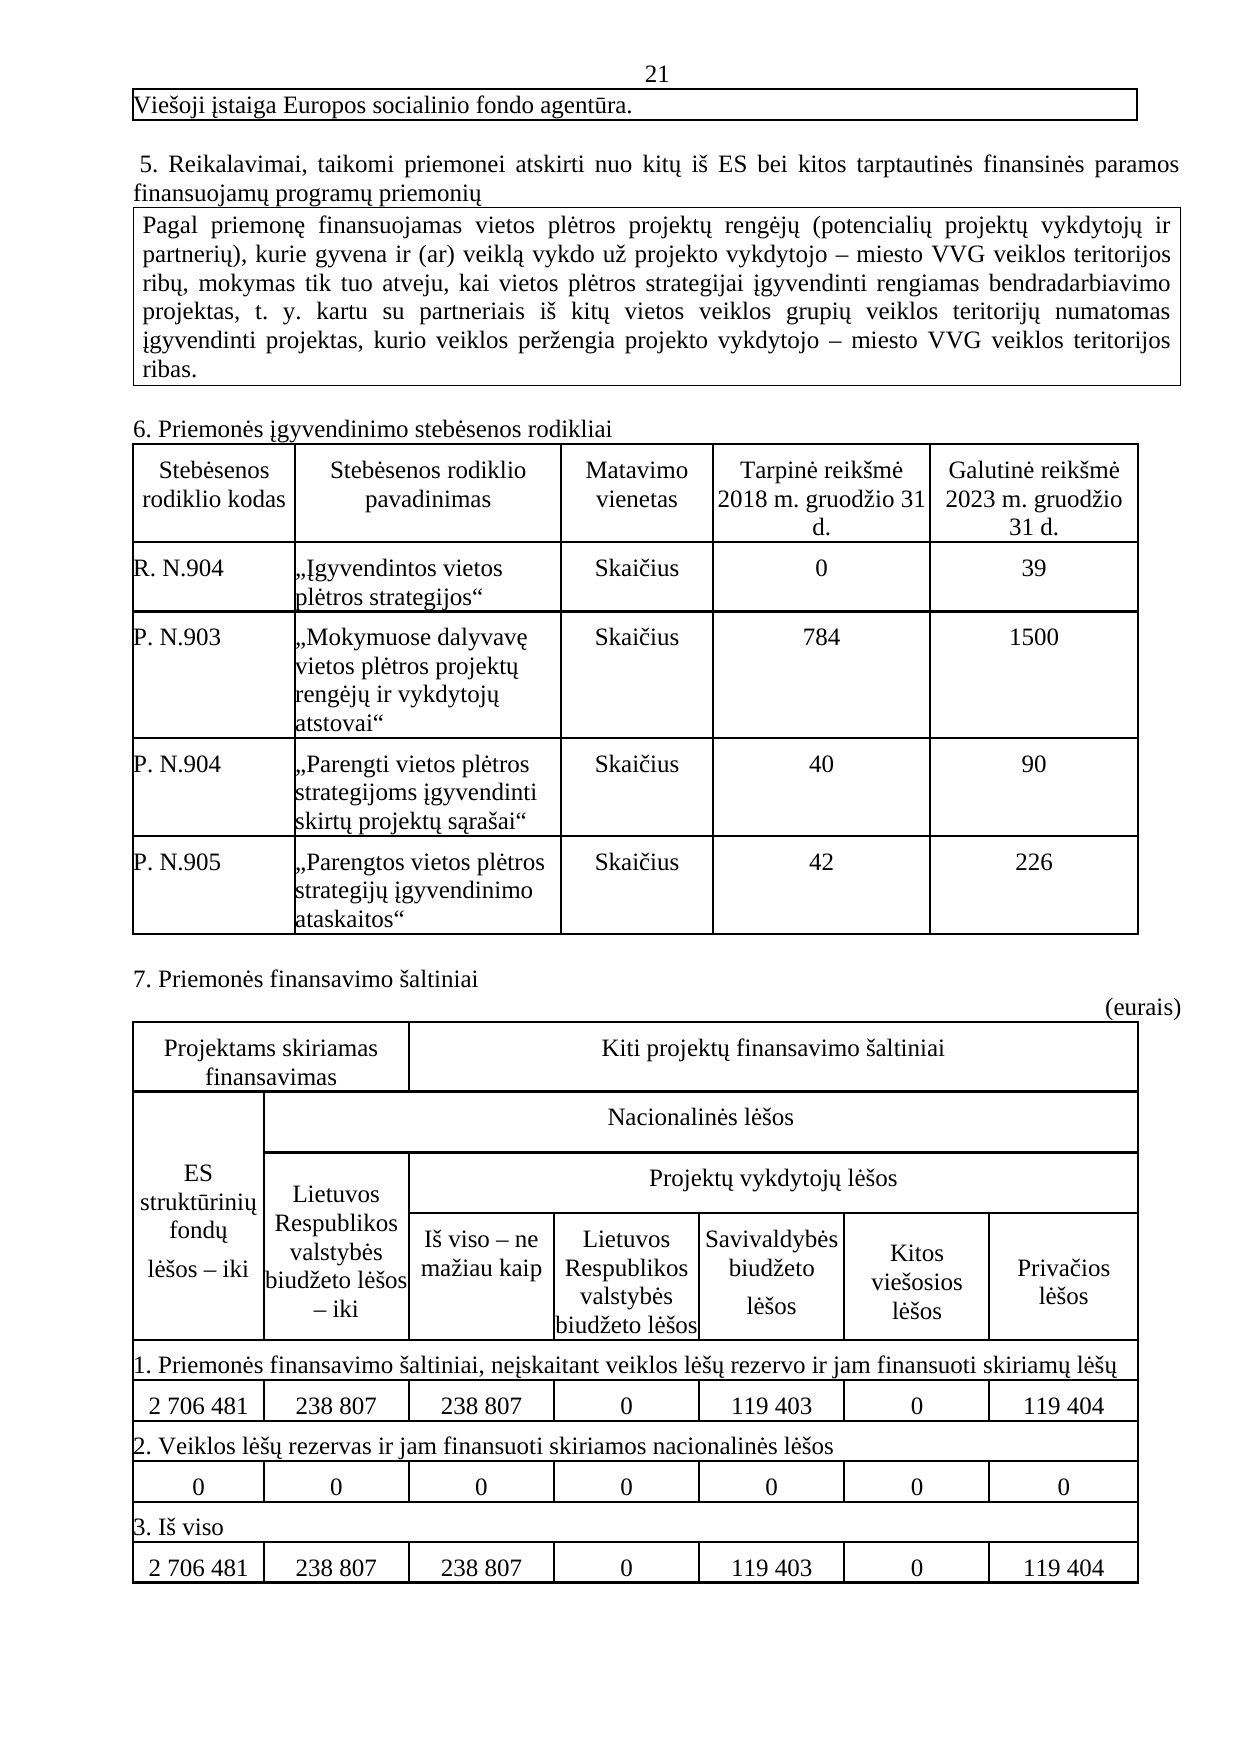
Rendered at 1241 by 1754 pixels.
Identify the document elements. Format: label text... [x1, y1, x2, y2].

table_cell 226 [931, 837, 1137, 933]
table_header Projektams skiriamas finansavimas [134, 1023, 408, 1090]
table_cell Savivaldybės biudžeto lėšos [700, 1214, 843, 1339]
table_cell „Parengti vietos plėtros strategijoms įgyvendinti skirtų projektų sąrašai“ [296, 739, 560, 835]
table_cell „Mokymuose dalyvavę vietos plėtros projektų rengėjų ir vykdytojų atstovai“ [296, 613, 560, 737]
table_cell 1. Priemonės finansavimo šaltiniai, neįskaitant veiklos lėšų rezervo ir jam finansuoti skiriamų lėšų [134, 1341, 1137, 1379]
text 7. Priemonės finansavimo šaltiniai [133, 964, 1181, 992]
table_cell 238 807 [410, 1543, 553, 1581]
table_cell 39 [931, 543, 1137, 610]
text (eurais) [133, 992, 1181, 1021]
table_cell Lietuvos Respublikos valstybės biudžeto lėšos – iki [265, 1154, 408, 1339]
table_cell 0 [845, 1381, 988, 1420]
table_header Kiti projektų finansavimo šaltiniai [410, 1023, 1137, 1090]
table_cell P. N.903 [134, 613, 294, 737]
table_cell Iš viso – ne mažiau kaip [410, 1214, 553, 1339]
table_cell Privačios lėšos [990, 1214, 1137, 1339]
table_header Tarpinė reikšmė 2018 m. gruodžio 31 d. [714, 445, 929, 541]
table_cell 119 404 [990, 1543, 1137, 1581]
table_cell 2. Veiklos lėšų rezervas ir jam finansuoti skiriamos nacionalinės lėšos [134, 1422, 1137, 1460]
table_cell „Parengtos vietos plėtros strategijų įgyvendinimo ataskaitos“ [296, 837, 560, 933]
table_header Stebėsenos rodiklio pavadinimas [296, 445, 560, 541]
table_cell 0 [990, 1462, 1137, 1501]
table_cell 90 [931, 739, 1137, 835]
table_cell 119 403 [700, 1543, 843, 1581]
table_cell ES struktūrinių fondų lėšos – iki [134, 1093, 263, 1339]
table_cell Skaičius [562, 739, 712, 835]
table_cell 0 [410, 1462, 553, 1501]
text 5. Reikalavimai, taikomi priemonei atskirti nuo kitų iš ES bei kitos tarptautinės finansinės paramos finansuojamų programų priemonių [133, 149, 1181, 207]
table_cell Skaičius [562, 543, 712, 610]
table_cell 2 706 481 [134, 1543, 263, 1581]
table_cell 784 [714, 613, 929, 737]
text Pagal priemonę finansuojamas vietos plėtros projektų rengėjų (potencialių projektų vykdytojų ir partnerių), kurie gyvena ir (ar) veiklą vykdo už projekto vykdytojo – miesto VVG veiklos teritorijos ribų, mokymas tik tuo atveju, kai vietos plėtros strategijai įgyvendinti rengiamas bendradarbiavimo projektas, t. y. kartu su partneriais iš kitų vietos veiklos grupių veiklos teritorijų numatomas įgyvendinti projektas, kurio veiklos peržengia projekto vykdytojo – miesto VVG veiklos teritorijos ribas. [134, 208, 1180, 385]
table_cell R. N.904 [134, 543, 294, 610]
table_cell 238 807 [410, 1381, 553, 1420]
table_header Stebėsenos rodiklio kodas [134, 445, 294, 541]
table_cell 0 [555, 1381, 698, 1420]
table_cell 0 [555, 1543, 698, 1581]
table_cell 40 [714, 739, 929, 835]
table_cell 238 807 [265, 1543, 408, 1581]
text 6. Priemonės įgyvendinimo stebėsenos rodikliai [133, 414, 1181, 443]
table_cell 3. Iš viso [134, 1503, 1137, 1541]
table_cell 42 [714, 837, 929, 933]
table_cell 1500 [931, 613, 1137, 737]
table_header Matavimo vienetas [562, 445, 712, 541]
table_cell Projektų vykdytojų lėšos [410, 1154, 1137, 1212]
table_cell 0 [845, 1543, 988, 1581]
table_header Viešoji įstaiga Europos socialinio fondo agentūra. [134, 90, 1136, 119]
table_cell Kitos viešosios lėšos [845, 1214, 988, 1339]
table_cell P. N.905 [134, 837, 294, 933]
table_cell „Įgyvendintos vietos plėtros strategijos“ [296, 543, 560, 610]
table_cell P. N.904 [134, 739, 294, 835]
table_cell 0 [134, 1462, 263, 1501]
table_cell 119 404 [990, 1381, 1137, 1420]
table_cell 0 [555, 1462, 698, 1501]
table_cell 238 807 [265, 1381, 408, 1420]
table_header Galutinė reikšmė 2023 m. gruodžio 31 d. [931, 445, 1137, 541]
table_cell 2 706 481 [134, 1381, 263, 1420]
table_cell 0 [265, 1462, 408, 1501]
table_cell Skaičius [562, 613, 712, 737]
table_cell Lietuvos Respublikos valstybės biudžeto lėšos [555, 1214, 698, 1339]
table_cell 119 403 [700, 1381, 843, 1420]
table_cell 0 [714, 543, 929, 610]
table_cell 0 [700, 1462, 843, 1501]
table_cell Skaičius [562, 837, 712, 933]
table_cell Nacionalinės lėšos [265, 1093, 1137, 1151]
table_cell 0 [845, 1462, 988, 1501]
